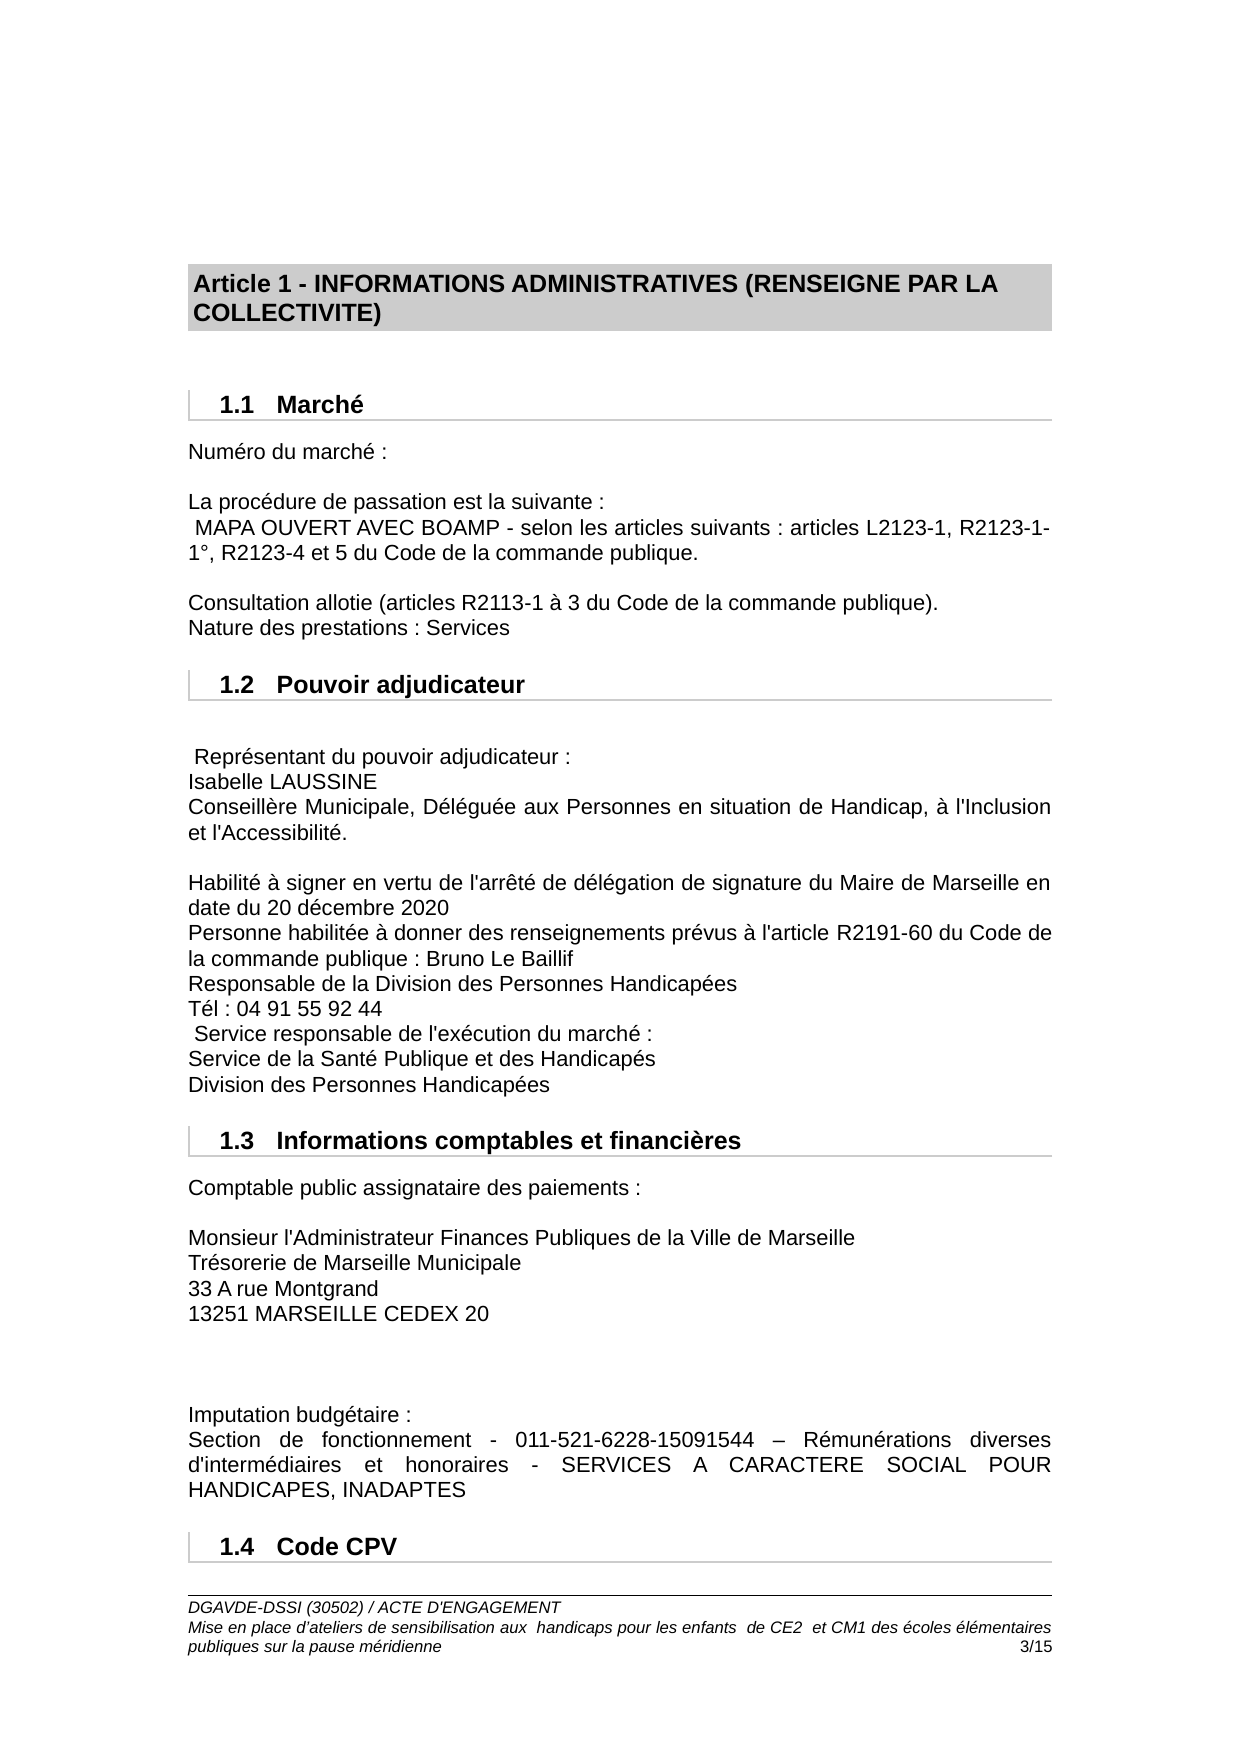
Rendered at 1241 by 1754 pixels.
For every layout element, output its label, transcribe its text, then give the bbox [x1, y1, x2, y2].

text 33 A rue Montgrand [188, 1276, 1052, 1301]
text Numéro du marché : [188, 439, 1052, 464]
text Imputation budgétaire : [188, 1402, 1052, 1427]
text Trésorerie de Marseille Municipale [188, 1250, 1052, 1276]
text Représentant du pouvoir adjudicateur : [188, 744, 1052, 769]
text Comptable public assignataire des paiements : [188, 1175, 1052, 1200]
text Section de fonctionnement - 011-521-6228-15091544 – Rémunérations diverses d'intermédiaires et honoraires - SERVICES A CARACTERE SOCIAL POUR HANDICAPES, INADAPTES [188, 1427, 1052, 1502]
text Conseillère Municipale, Déléguée aux Personnes en situation de Handicap, à l'Inclusion et l'Accessibilité. [188, 794, 1052, 844]
subtitle Code CPV [190, 1532, 1052, 1561]
text Responsable de la Division des Personnes Handicapées [188, 971, 1052, 996]
text Division des Personnes Handicapées [188, 1071, 1052, 1097]
text La procédure de passation est la suivante : [188, 489, 1052, 514]
subtitle Marché [190, 390, 1052, 419]
text Habilité à signer en vertu de l'arrêté de délégation de signature du Maire de Marseille en date du 20 décembre 2020 [188, 870, 1052, 920]
text Personne habilitée à donner des renseignements prévus à l'article R2191-60 du Code de la commande publique : Bruno Le Baillif [188, 920, 1052, 971]
subtitle Pouvoir adjudicateur [190, 670, 1052, 699]
text Nature des prestations : Services [188, 615, 1052, 641]
subtitle Informations comptables et financières [190, 1126, 1052, 1155]
text Service responsable de l'exécution du marché : [188, 1021, 1052, 1046]
text Isabelle LAUSSINE [188, 769, 1052, 794]
text Service de la Santé Publique et des Handicapés [188, 1046, 1052, 1071]
text Tél : 04 91 55 92 44 [188, 996, 1052, 1021]
text 13251 MARSEILLE CEDEX 20 [188, 1301, 1052, 1326]
subtitle INFORMATIONS ADMINISTRATIVES (RENSEIGNE PAR LA COLLECTIVITE) [190, 266, 1050, 329]
text Consultation allotie (articles R2113-1 à 3 du Code de la commande publique). [188, 590, 1052, 615]
text MAPA OUVERT AVEC BOAMP - selon les articles suivants : articles L2123-1, R2123-1-1°, R2123-4 et 5 du Code de la commande publique. [188, 514, 1052, 565]
text Monsieur l'Administrateur Finances Publiques de la Ville de Marseille [188, 1225, 1052, 1250]
